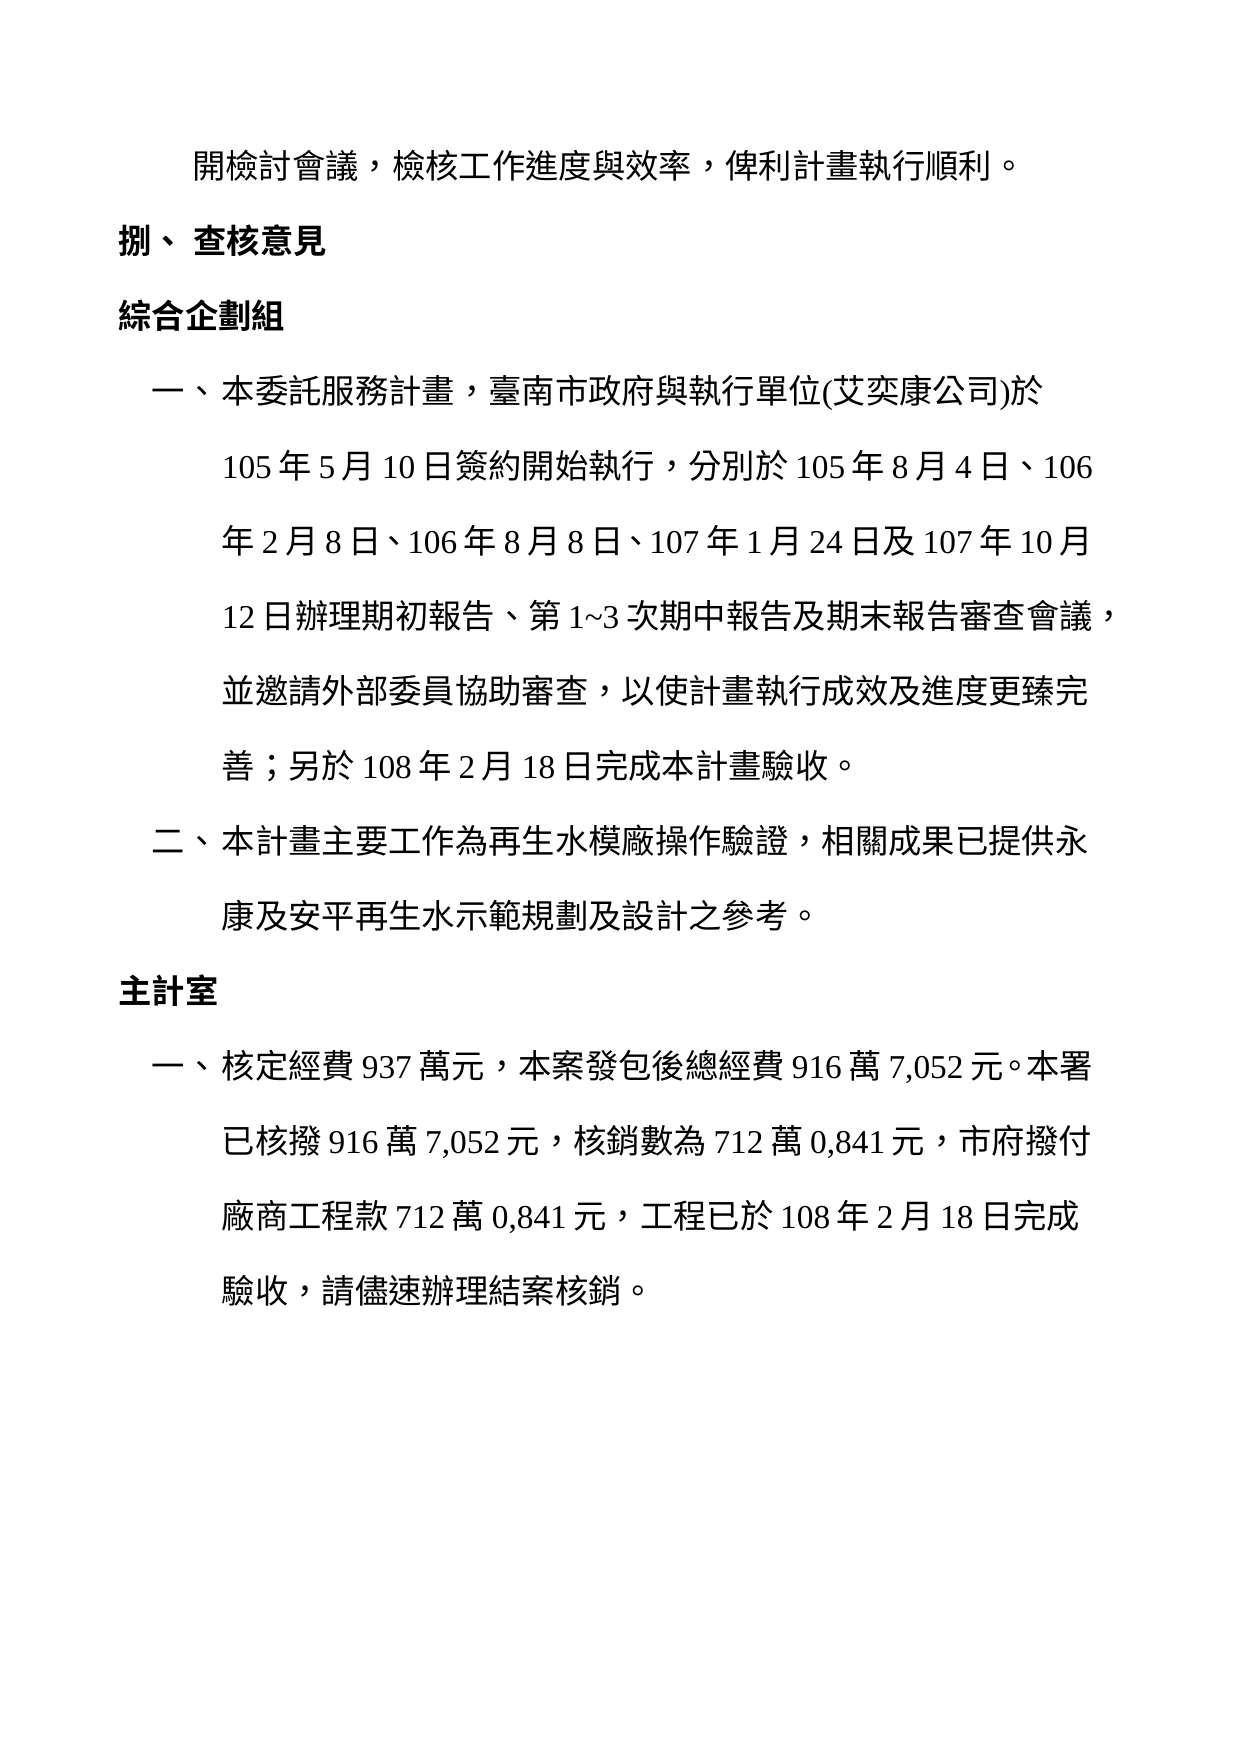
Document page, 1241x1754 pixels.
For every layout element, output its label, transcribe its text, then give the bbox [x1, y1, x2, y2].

list 查核意見 [118, 202, 1092, 277]
text 開檢討會議，檢核工作進度與效率，俾利計畫執行順利。 [192, 127, 1092, 202]
list 本委託服務計畫，臺南市政府與執行單位(艾奕康公司)於105年5月10日簽約開始執行，分別於105年8月4日、106年2月8日、106年8月8日、107年1月24日及107年10月12日辦理期初報告、第1~3次期中報告及期末報告審查會議，並邀請外部委員協助審查，以使計畫執行成效及進度更臻完善；另於108年2月18日完成本計畫驗收。 [151, 352, 1092, 802]
text 綜合企劃組 [118, 277, 1092, 352]
list 核定經費937萬元，本案發包後總經費916萬7,052元。本署已核撥916萬7,052元，核銷數為712萬0,841元，市府撥付廠商工程款712萬0,841元，工程已於108年2月18日完成驗收，請儘速辦理結案核銷。 [151, 1027, 1092, 1327]
list 本計畫主要工作為再生水模廠操作驗證，相關成果已提供永康及安平再生水示範規劃及設計之參考。 [151, 802, 1092, 952]
text 主計室 [118, 952, 1092, 1027]
